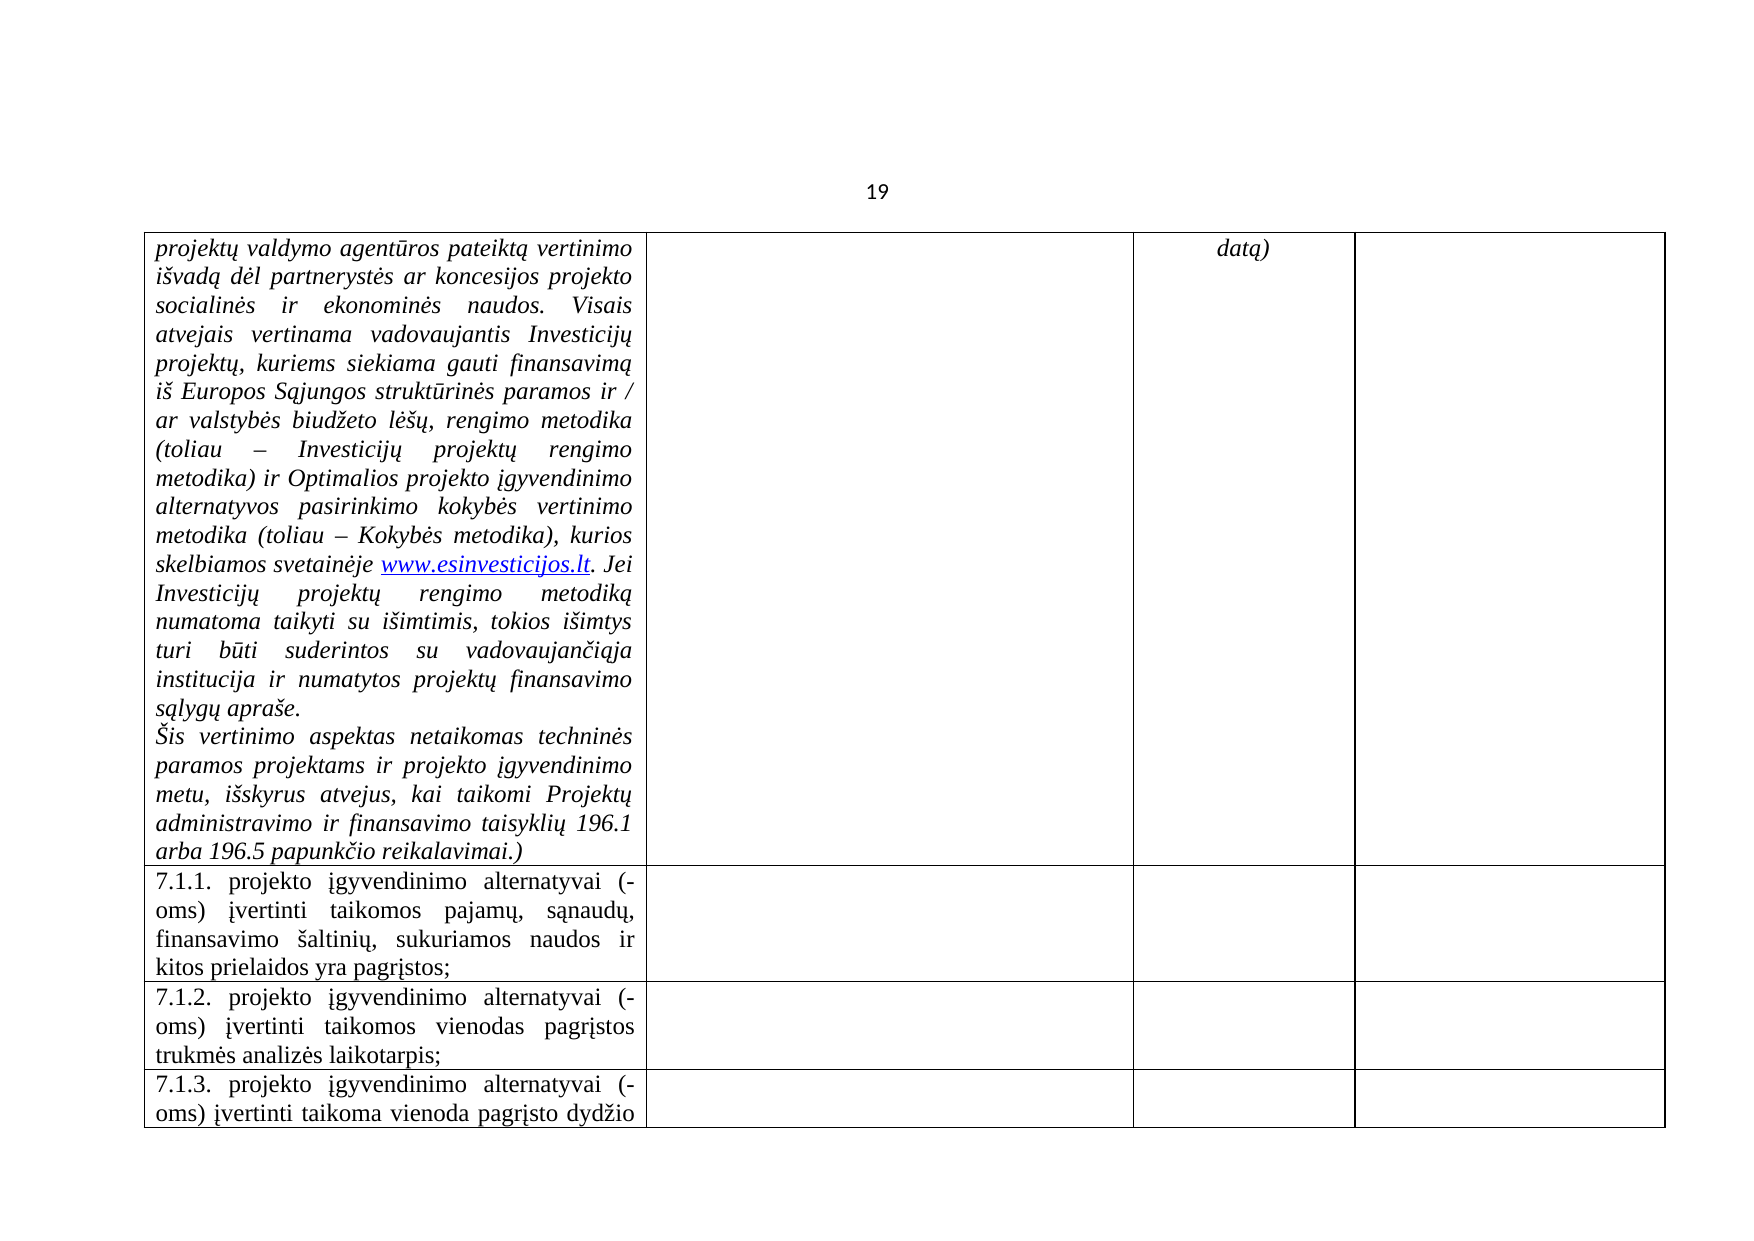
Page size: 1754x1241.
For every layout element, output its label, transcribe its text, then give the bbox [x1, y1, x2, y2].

table_cell [1356, 233, 1664, 865]
table_cell 7.1.2. projekto įgyvendinimo alternatyvai (-oms) įvertinti taikomos vienodas pagrįstos trukmės analizės laikotarpis; [145, 982, 646, 1068]
table_cell [1356, 982, 1664, 1068]
table_cell [1134, 866, 1354, 981]
table_cell projektų valdymo agentūros pateiktą vertinimo išvadą dėl partnerystės ar koncesijos projekto socialinės ir ekonominės naudos. Visais atvejais vertinama vadovaujantis Investicijų projektų, kuriems siekiama gauti finansavimą iš Europos Sąjungos struktūrinės paramos ir / ar valstybės biudžeto lėšų, rengimo metodika (toliau – Investicijų projektų rengimo metodika) ir Optimalios projekto įgyvendinimo alternatyvos pasirinkimo kokybės vertinimo metodika (toliau – Kokybės metodika), kurios skelbiamos svetainėje www.esinvesticijos.lt. Jei Investicijų projektų rengimo metodiką numatoma taikyti su išimtimis, tokios išimtys turi būti suderintos su vadovaujančiąja institucija ir numatytos projektų finansavimo sąlygų apraše. Šis vertinimo aspektas netaikomas techninės paramos projektams ir projekto įgyvendinimo metu, išskyrus atvejus, kai taikomi Projektų administravimo ir finansavimo taisyklių 196.1 arba 196.5 papunkčio reikalavimai.) [145, 233, 646, 865]
table_cell [1356, 1070, 1664, 1127]
table_cell [647, 1070, 1133, 1127]
table_cell [1134, 1070, 1354, 1127]
table_cell [1356, 866, 1664, 981]
table_cell 7.1.1. projekto įgyvendinimo alternatyvai (-oms) įvertinti taikomos pajamų, sąnaudų, finansavimo šaltinių, sukuriamos naudos ir kitos prielaidos yra pagrįstos; [145, 866, 646, 981]
table_cell [647, 233, 1133, 865]
table_cell [647, 866, 1133, 981]
table_cell [647, 982, 1133, 1068]
table_cell datą) [1134, 233, 1354, 865]
table_cell 7.1.3. projekto įgyvendinimo alternatyvai (-oms) įvertinti taikoma vienoda pagrįsto dydžio [145, 1070, 646, 1127]
table_cell [1134, 982, 1354, 1068]
